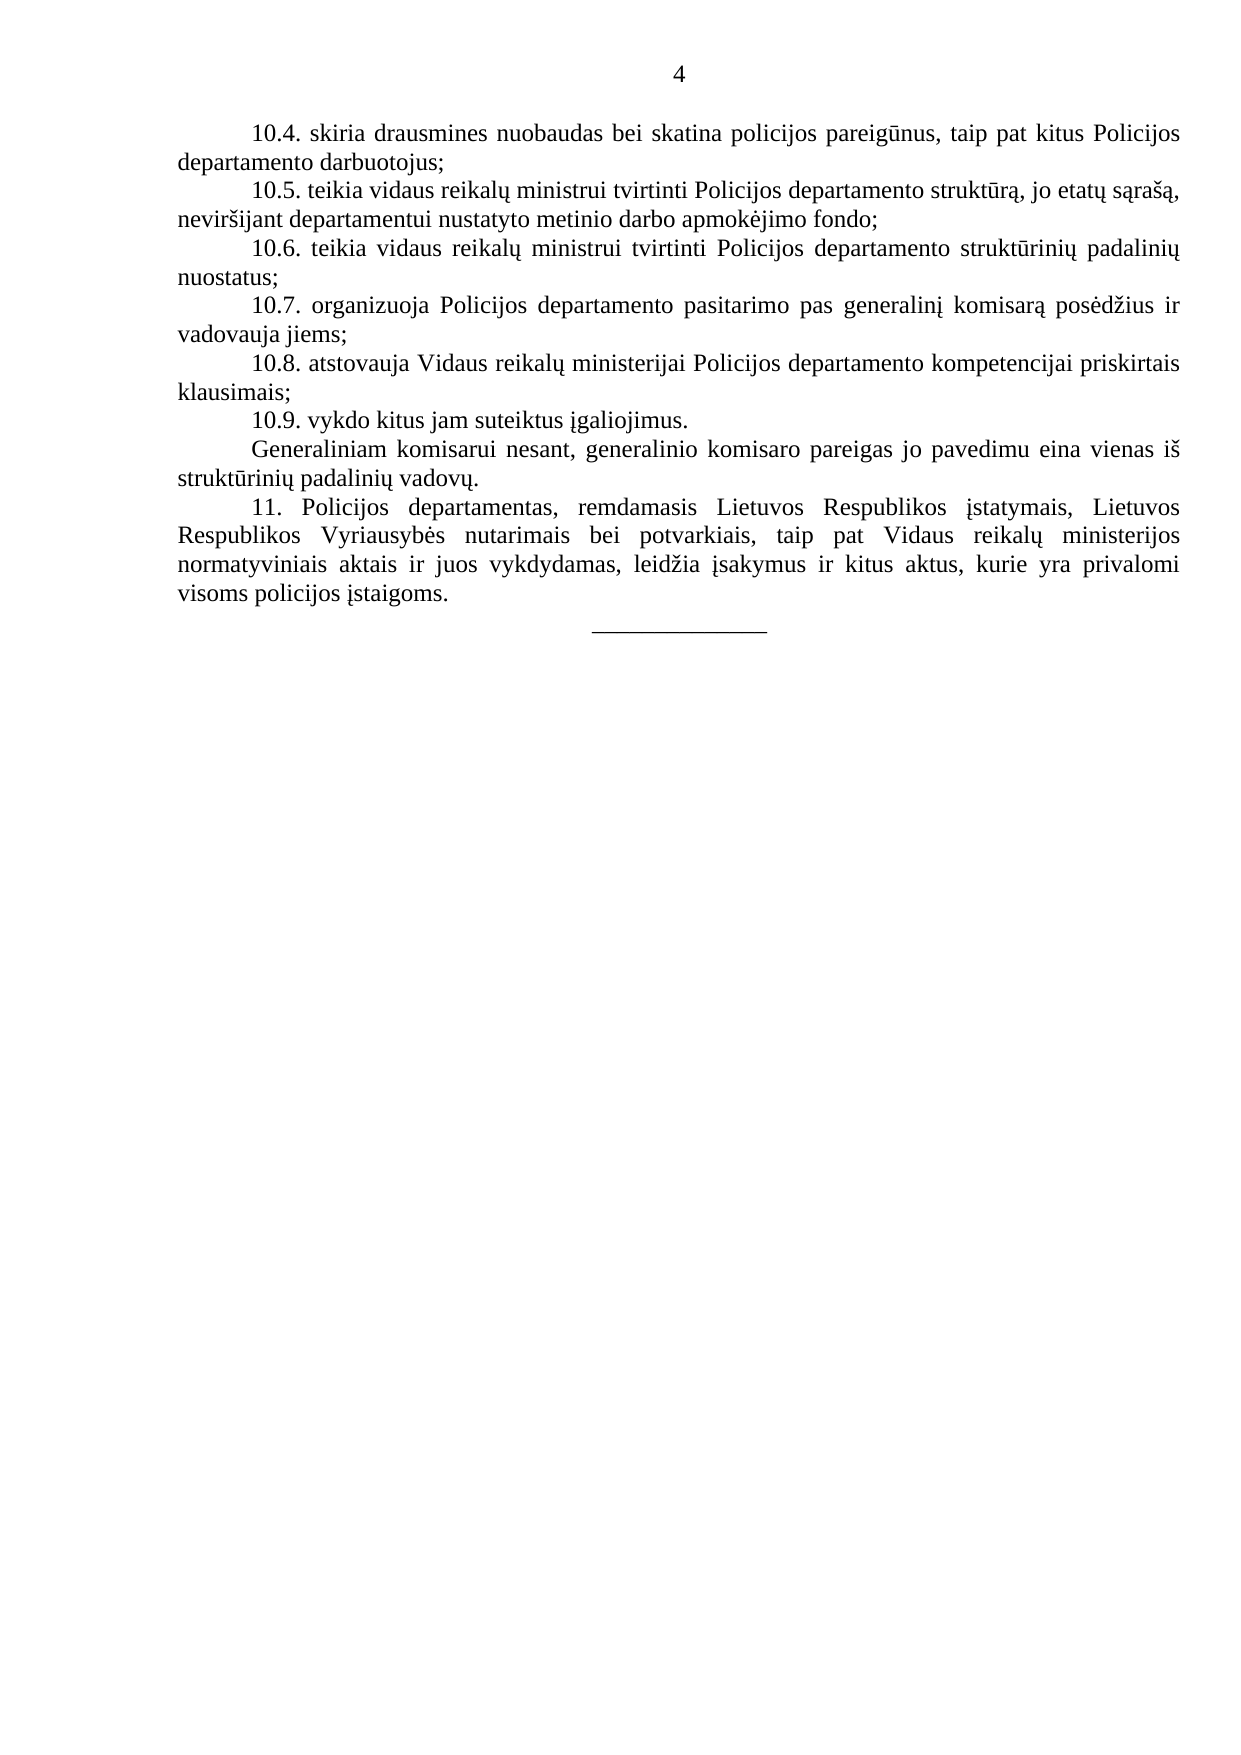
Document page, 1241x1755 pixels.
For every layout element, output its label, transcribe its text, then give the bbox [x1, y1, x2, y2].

text 10.7. organizuoja Policijos departamento pasitarimo pas generalinį komisarą posėdžius ir vadovauja jiems; [177, 291, 1181, 348]
text 10.5. teikia vidaus reikalų ministrui tvirtinti Policijos departamento struktūrą, jo etatų sąrašą, neviršijant departamentui nustatyto metinio darbo apmokėjimo fondo; [177, 176, 1181, 233]
text 10.9. vykdo kitus jam suteiktus įgaliojimus. [177, 406, 1181, 434]
text 10.6. teikia vidaus reikalų ministrui tvirtinti Policijos departamento struktūrinių padalinių nuostatus; [177, 233, 1181, 291]
text ______________ [177, 607, 1181, 636]
text 10.8. atstovauja Vidaus reikalų ministerijai Policijos departamento kompetencijai priskirtais klausimais; [177, 348, 1181, 406]
text 10.4. skiria drausmines nuobaudas bei skatina policijos pareigūnus, taip pat kitus Policijos departamento darbuotojus; [177, 118, 1181, 176]
text 11. Policijos departamentas, remdamasis Lietuvos Respublikos įstatymais, Lietuvos Respublikos Vyriausybės nutarimais bei potvarkiais, taip pat Vidaus reikalų ministerijos normatyviniais aktais ir juos vykdydamas, leidžia įsakymus ir kitus aktus, kurie yra privalomi visoms policijos įstaigoms. [177, 492, 1181, 607]
text Generaliniam komisarui nesant, generalinio komisaro pareigas jo pavedimu eina vienas iš struktūrinių padalinių vadovų. [177, 434, 1181, 492]
